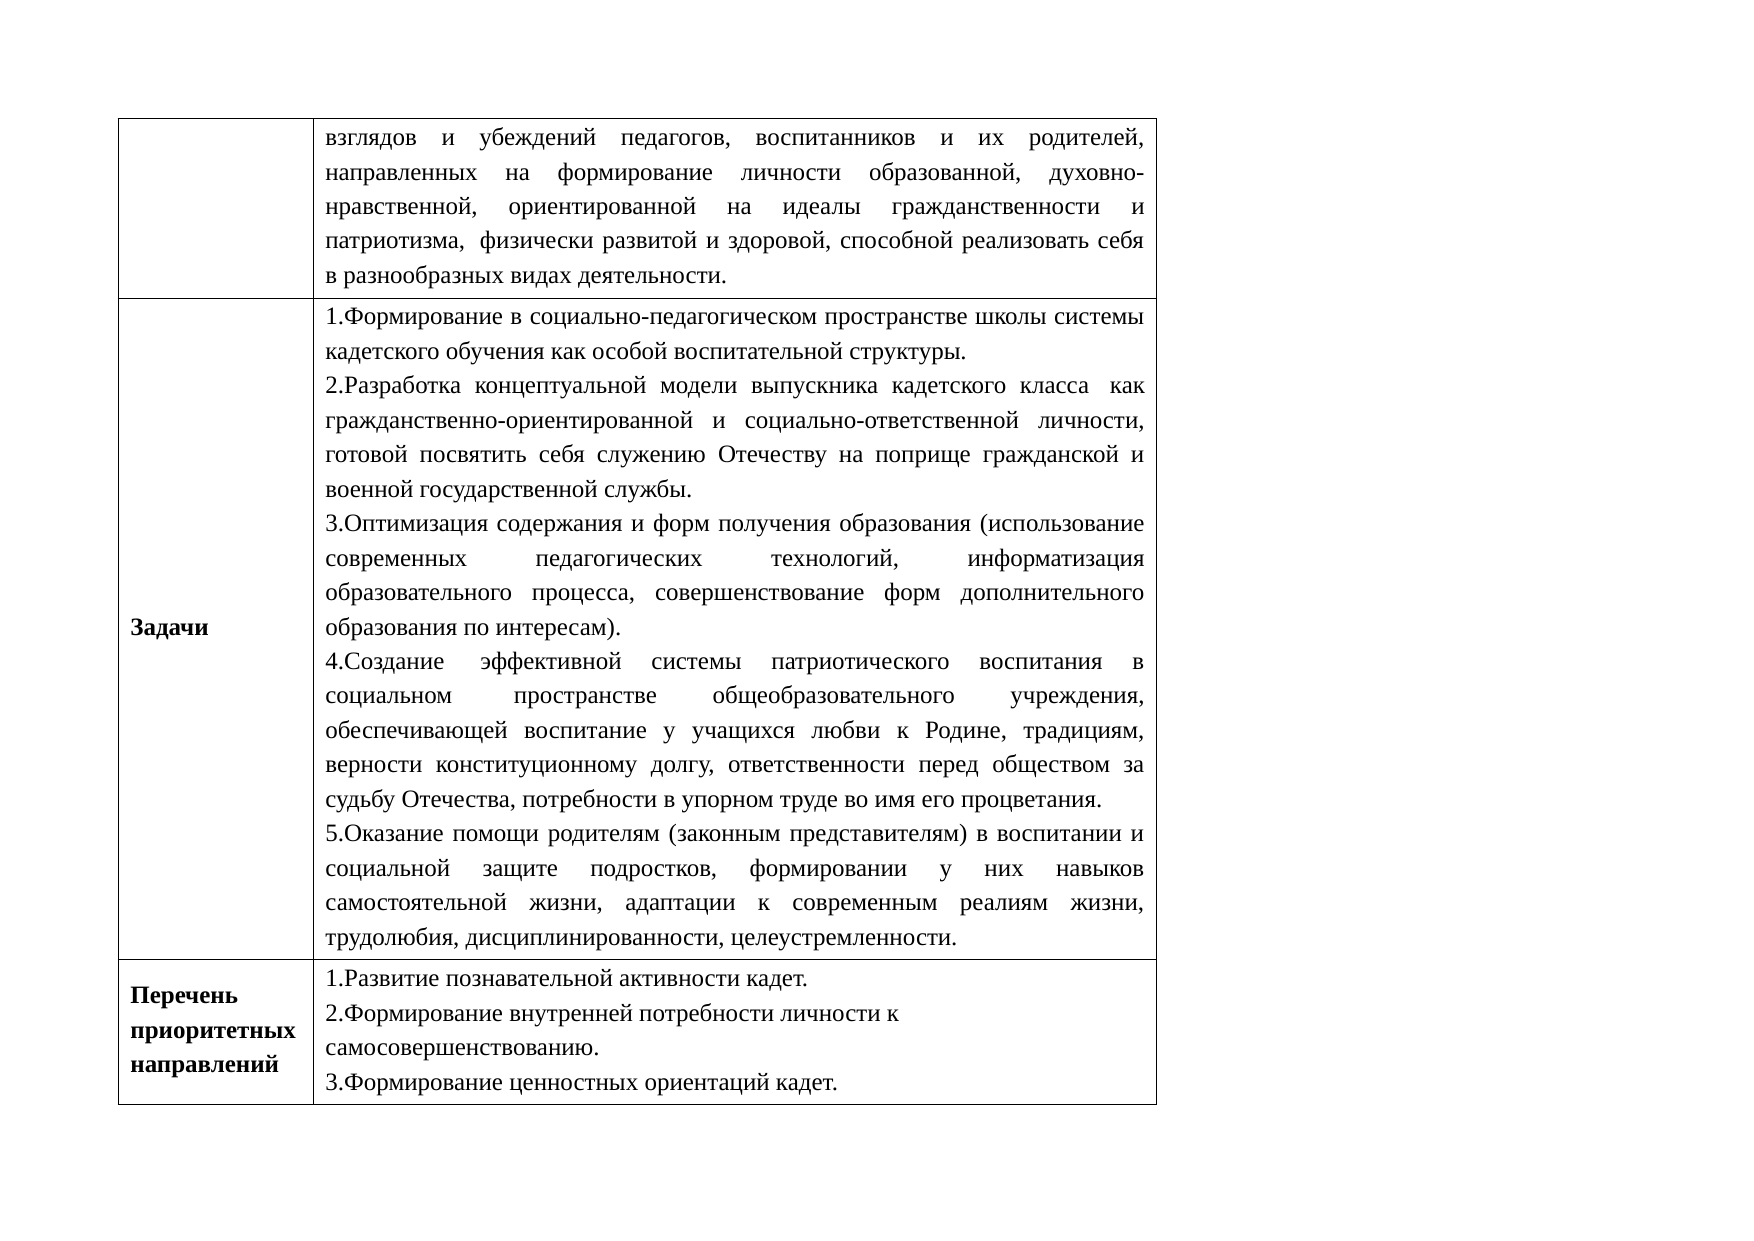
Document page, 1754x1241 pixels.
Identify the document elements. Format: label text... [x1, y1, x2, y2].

table_cell [119, 119, 313, 297]
table_cell Задачи [119, 299, 313, 959]
table_cell 1.Формирование в социально-педагогическом пространстве школы системы кадетского обучения как особой воспитательной структуры. 2.Разработка концептуальной модели выпускника кадетского класса как гражданственно-ориентированной и социально-ответственной личности, готовой посвятить себя служению Отечеству на поприще гражданской и военной государственной службы. 3.Оптимизация содержания и форм получения образования (использование современных педагогических технологий, информатизация образовательного процесса, совершенствование форм дополнительного образования по интересам). 4.Создание эффективной системы патриотического воспитания в социальном пространстве общеобразовательного учреждения, обеспечивающей воспитание у учащихся любви к Родине, традициям, верности конституционному долгу, ответственности перед обществом за судьбу Отечества, потребности в упорном труде во имя его процветания. 5.Оказание помощи родителям (законным представителям) в воспитании и социальной защите подростков, формировании у них навыков самостоятельной жизни, адаптации к современным реалиям жизни, трудолюбия, дисциплинированности, целеустремленности. [314, 299, 1156, 959]
table_cell взглядов и убеждений педагогов, воспитанников и их родителей, направленных на формирование личности образованной, духовно-нравственной, ориентированной на идеалы гражданственности и патриотизма, физически развитой и здоровой, способной реализовать себя в разнообразных видах деятельности. [314, 119, 1156, 297]
table_cell Перечень приоритетных направлений [119, 960, 313, 1104]
table_cell 1.Развитие познавательной активности кадет. 2.Формирование внутренней потребности личности к самосовершенствованию. 3.Формирование ценностных ориентаций кадет. [314, 960, 1156, 1104]
